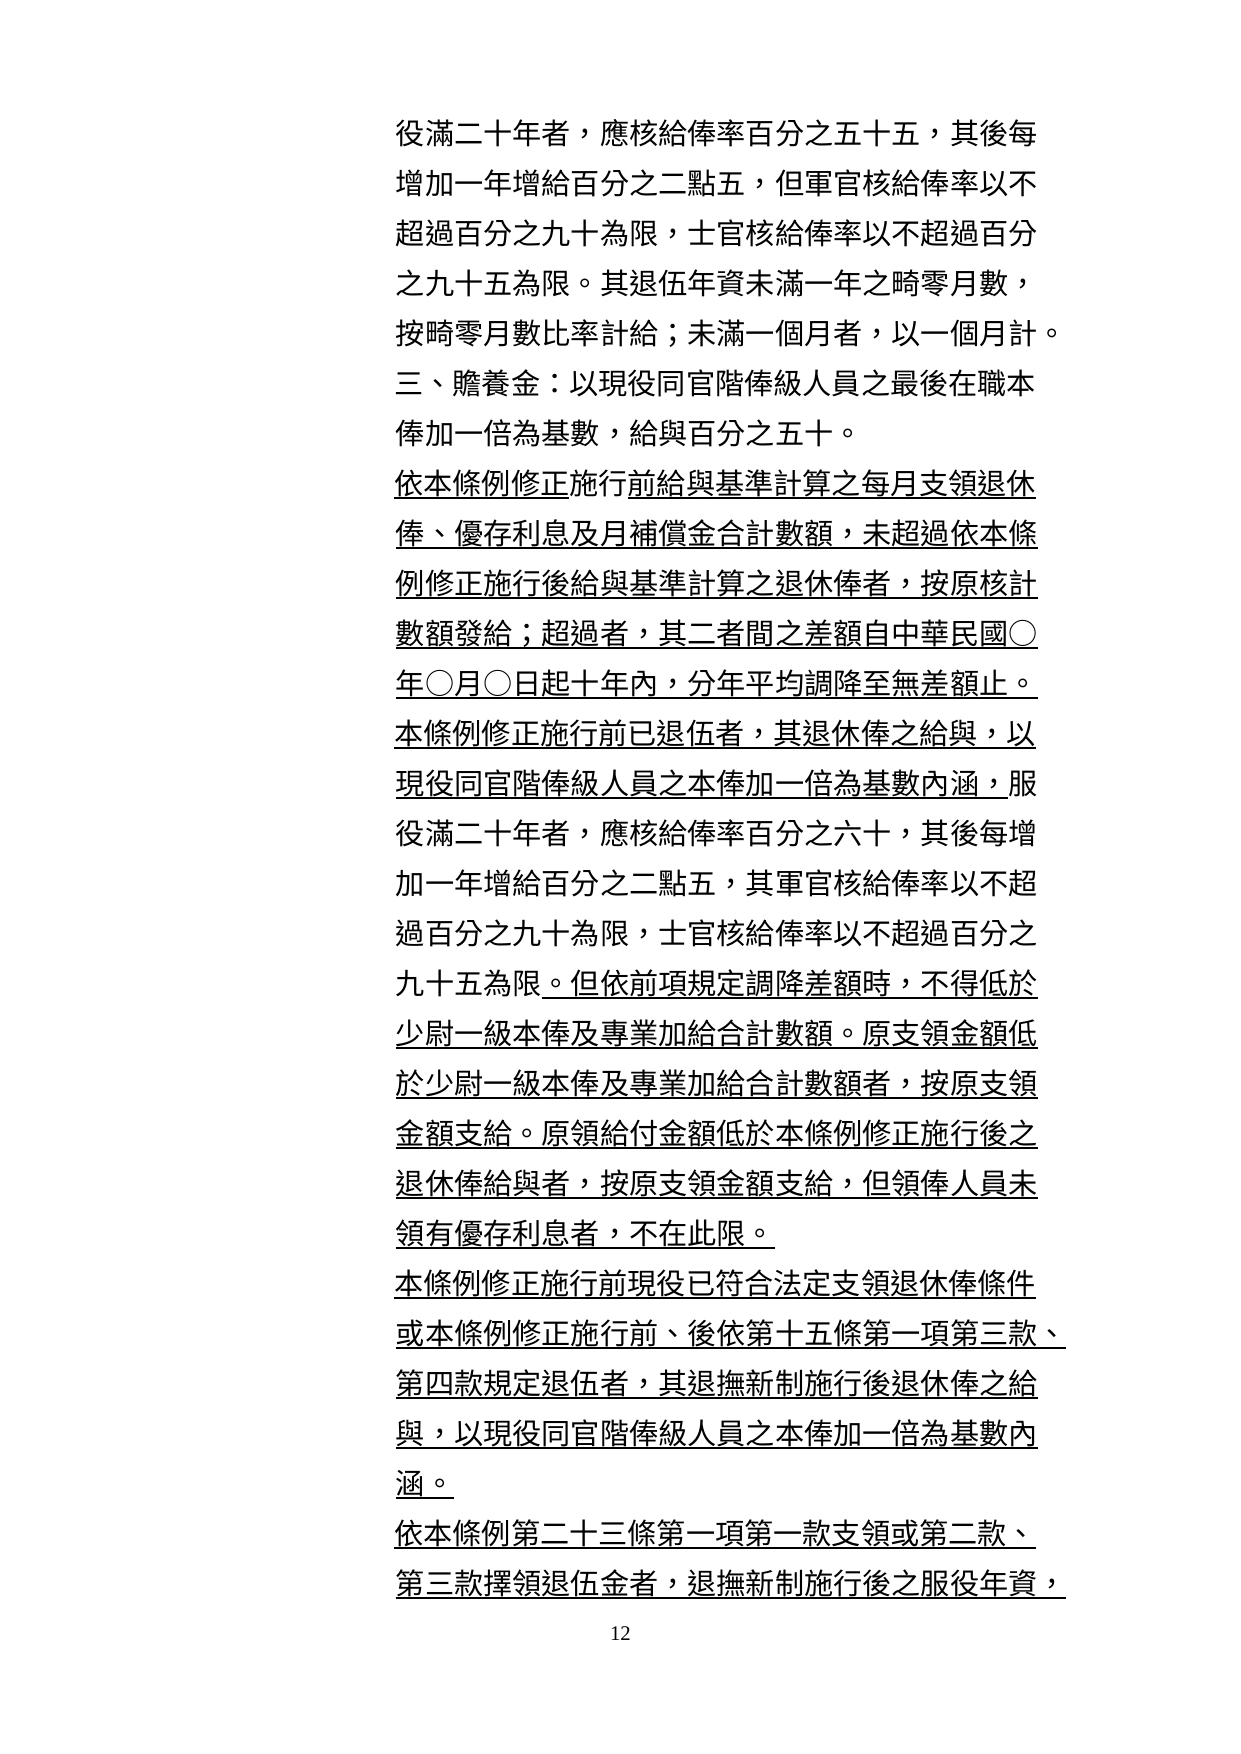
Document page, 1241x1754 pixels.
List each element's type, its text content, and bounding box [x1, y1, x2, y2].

text 依本條例修正施行前給與基準計算之每月支領退休俸、優存利息及月補償金合計數額，未超過依本條例修正施行後給與基準計算之退休俸者，按原核計數額發給；超過者，其二者間之差額自中華民國○年○月○日起十年內，分年平均調降至無差額止。 [394, 455, 1053, 705]
text 本條例修正施行前已退伍者，其退休俸之給與，以現役同官階俸級人員之本俸加一倍為基數內涵，服役滿二十年者，應核給俸率百分之六十，其後每增加一年增給百分之二點五，其軍官核給俸率以不超過百分之九十為限，士官核給俸率以不超過百分之九十五為限。但依前項規定調降差額時，不得低於少尉一級本俸及專業加給合計數額。原支領金額低於少尉一級本俸及專業加給合計數額者，按原支領金額支給。原領給付金額低於本條例修正施行後之退休俸給與者，按原支領金額支給，但領俸人員未領有優存利息者，不在此限。 [394, 705, 1053, 1255]
text 依本條例第二十三條第一項第一款支領或第二款、第三款擇領退伍金者，退撫新制施行後之服役年資，每增一年加發○．五個基數之一次退伍金，最高加給十個基數為限。依本條例第二十三條第一項第二款、第三款擇領退休俸或贍養金者，退撫新制施行後至本條例中華民國○年○月○日修正公布施行日止之服役年資，每增一年加發○．五個基數之一次退伍金，最高加給十個基數為限。 [394, 1505, 1053, 1605]
text 本條例修正施行前現役已符合法定支領退休俸條件或本條例修正施行前、後依第十五條第一項第三款、第四款規定退伍者，其退撫新制施行後退休俸之給與，以現役同官階俸級人員之本俸加一倍為基數內涵。 [394, 1255, 1053, 1505]
text 三、贍養金：以現役同官階俸級人員之最後在職本俸加一倍為基數，給與百分之五十。 [394, 355, 1053, 455]
text 二、退休俸：以退伍除役生效日，現役同官階俸級人員服役期間最後三十六個月年資之本俸平均數加一倍為基數，年資不足一年者以四捨五入計算。服役滿二十年者，應核給俸率百分之五十五，其後每增加一年增給百分之二點五，但軍官核給俸率以不超過百分之九十為限，士官核給俸率以不超過百分之九十五為限。其退伍年資未滿一年之畸零月數，按畸零月數比率計給；未滿一個月者，以一個月計。 [394, 105, 1053, 355]
